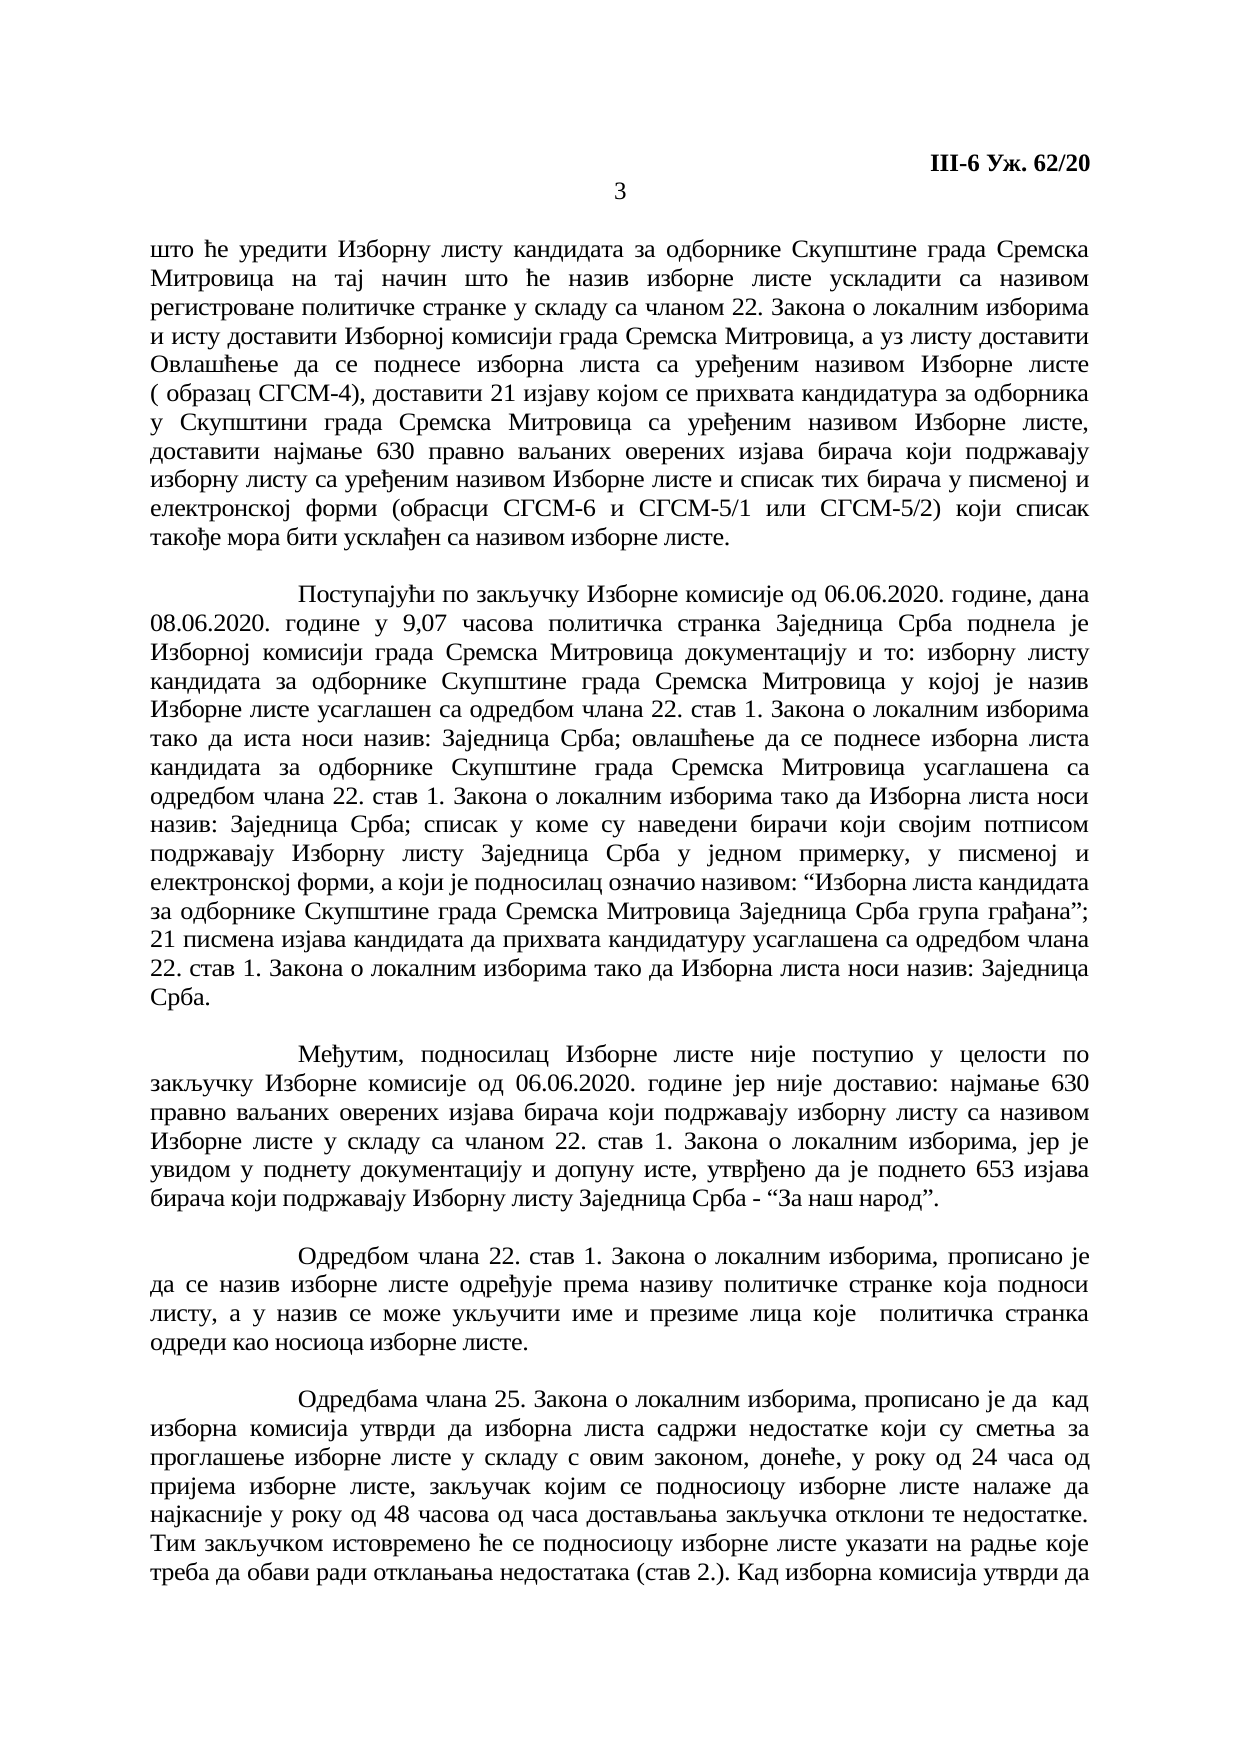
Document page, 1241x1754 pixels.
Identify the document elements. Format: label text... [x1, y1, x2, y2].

text Одредбама члана 25. Закона о локалним изборима, прописано је да кад изборна комисија утврди да изборна листа садржи недостатке који су сметња за проглашење изборне листе у складу с овим законом, донеће, у року од 24 часа од пријема изборне листе, закључак којим се подносиоцу изборне листе налаже да најкасније у року од 48 часова од часа достављања закључка отклони те недостатке. Тим закључком истовремено ће се подносиоцу изборне листе указати на радње које треба да обави ради отклањања недостатака (став 2.). Кад изборна комисија утврди да [150, 1384, 1090, 1586]
text што ће уредити Изборну листу кандидата за одборнике Скупштине града Сремска Митровица на тај начин што ће назив изборне листе ускладити са називом регистроване политичке странке у складу са чланом 22. Закона о локалним изборима и исту доставити Изборној комисији града Сремска Митровица, а уз листу доставити Овлашћење да се поднесе изборна листа са уређеним називом Изборне листе ( образац СГСМ-4), доставити 21 изјаву којом се прихвата кандидатура за одборника у Скупштини града Сремска Митровица са уређеним називом Изборне листе, доставити најмање 630 правно ваљаних оверених изјава бирача који подржавају изборну листу са уређеним називом Изборне листе и списак тих бирача у писменој и електронској форми (обрасци СГСМ-6 и СГСМ-5/1 или СГСМ-5/2) који списак такође мора бити усклађен са називом изборне листе. [150, 234, 1090, 551]
text Одредбом члана 22. став 1. Закона о локалним изборима, прописано је да се назив изборне листе одређује према називу политичке странке која подноси листу, а у назив се може укључити име и презиме лица које политичка странка одреди као носиоца изборне листе. [150, 1241, 1090, 1356]
text Поступајући по закључку Изборне комисије од 06.06.2020. године, дана 08.06.2020. године у 9,07 часова политичка странка Заједница Срба поднела је Изборној комисији града Сремска Митровица документацију и то: изборну листу кандидата за одборнике Скупштине града Сремска Митровица у којој је назив Изборне листе усаглашен са одредбом члана 22. став 1. Закона о локалним изборима тако да иста носи назив: Заједница Срба; овлашћење да се поднесе изборна листа кандидата за одборнике Скупштине града Сремска Митровица усаглашена са одредбом члана 22. став 1. Закона о локалним изборима тако да Изборна листа носи назив: Заједница Срба; списак у коме су наведени бирачи који својим потписом подржавају Изборну листу Заједница Срба у једном примерку, у писменој и електронској форми, а који је подносилац означио називом: “Изборна листа кандидата за одборнике Скупштине града Сремска Митровица Заједница Срба група грађана”; 21 писмена изјава кандидата да прихвата кандидатуру усаглашена са одредбом члана 22. став 1. Закона о локалним изборима тако да Изборна листа носи назив: Заједница Срба. [150, 579, 1090, 1011]
text Међутим, подносилац Изборне листе није поступио у целости по закључку Изборне комисије од 06.06.2020. године јер није доставио: најмање 630 правно ваљаних оверених изјава бирача који подржавају изборну листу са називом Изборне листе у складу са чланом 22. став 1. Закона о локалним изборима, јер је увидом у поднету документацију и допуну исте, утврђено да је поднето 653 изјава бирача који подржавају Изборну листу Заједница Срба - “За наш народ”. [150, 1039, 1090, 1212]
